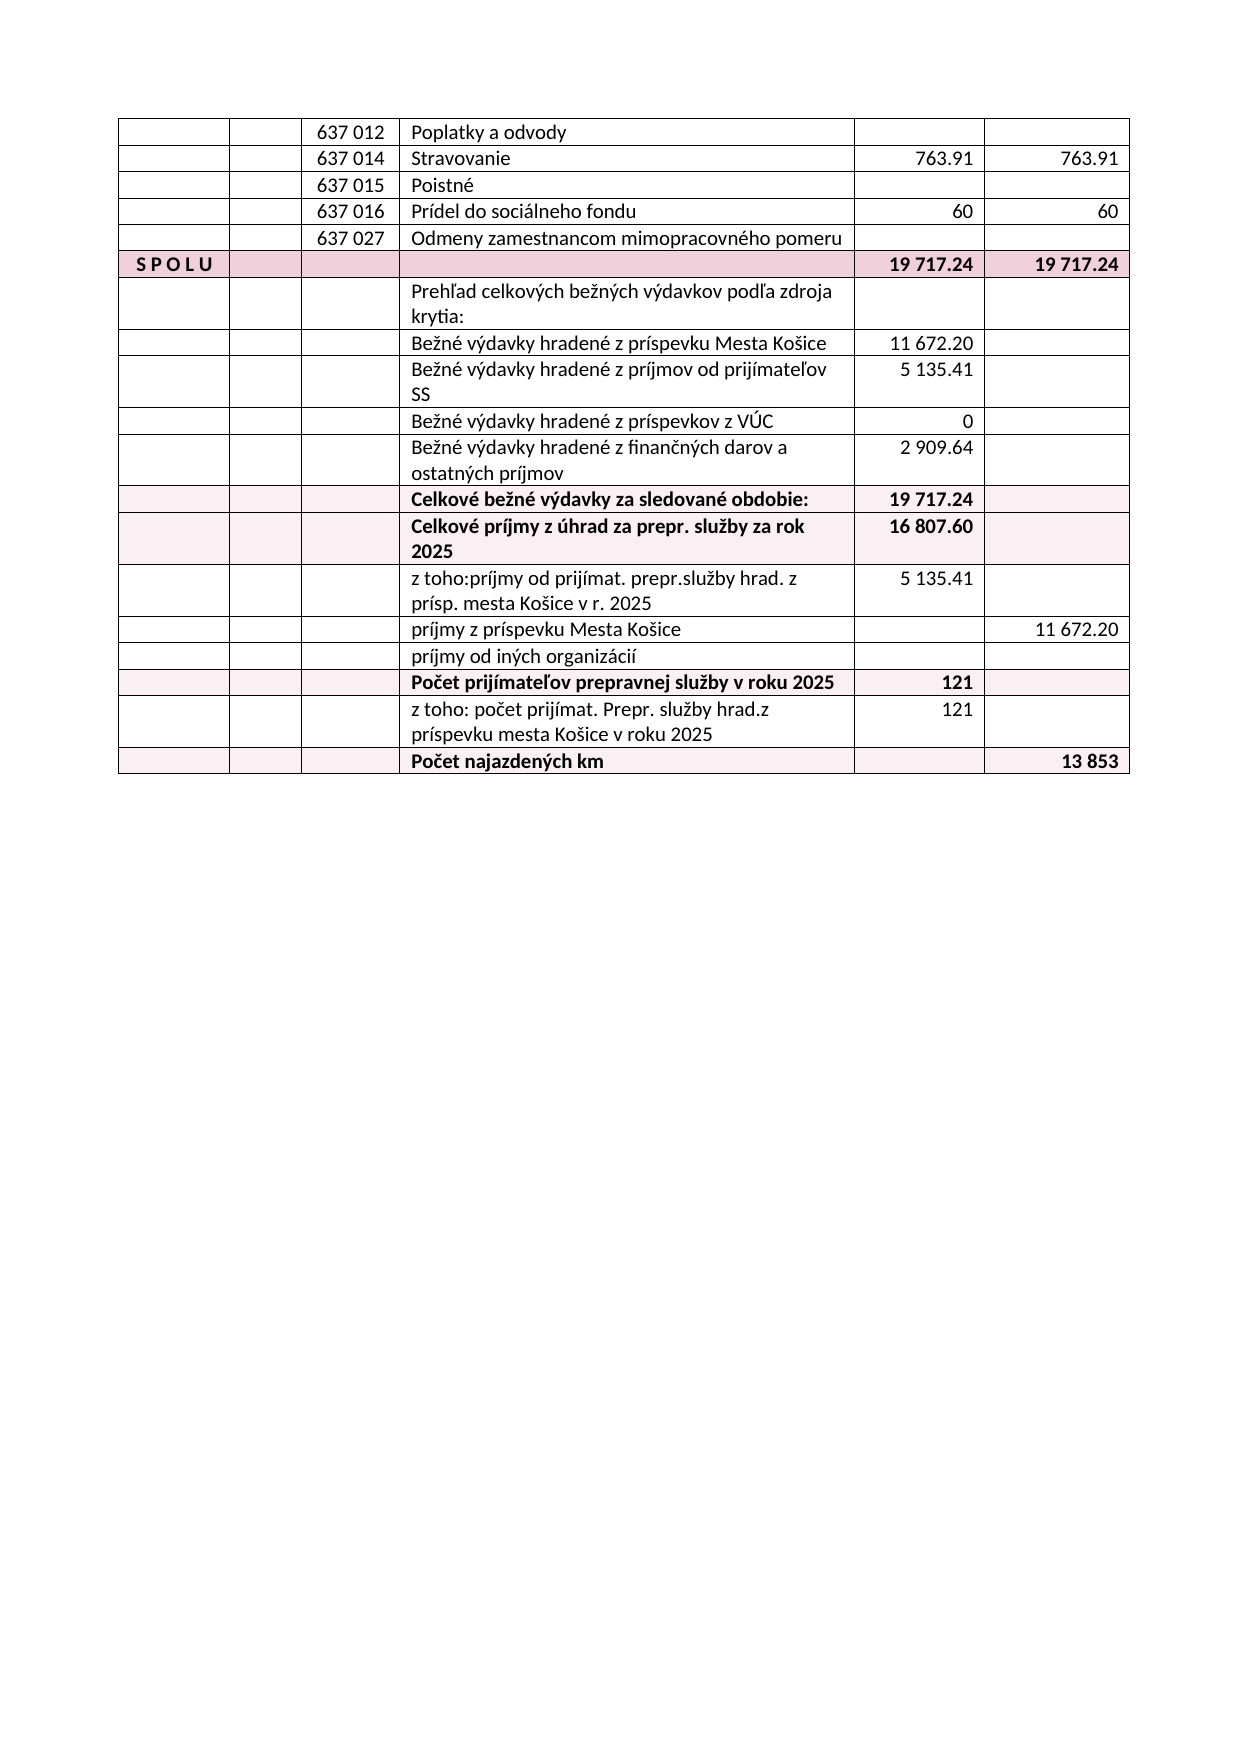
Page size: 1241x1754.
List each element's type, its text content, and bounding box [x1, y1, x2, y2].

table_cell [855, 748, 984, 773]
table_cell [119, 119, 229, 144]
table_cell Poistné [400, 172, 854, 197]
table_cell 0 [855, 408, 984, 433]
table_cell [985, 278, 1129, 329]
table_cell Bežné výdavky hradené z finančných darov a ostatných príjmov [400, 435, 854, 485]
table_cell [985, 696, 1129, 747]
table_cell 13 853 [985, 748, 1129, 773]
table_cell 763.91 [855, 146, 984, 171]
table_cell [985, 172, 1129, 197]
table_cell [230, 748, 301, 773]
table_cell [119, 435, 229, 485]
table_cell [855, 278, 984, 329]
table_cell [230, 278, 301, 329]
table_cell 5 135.41 [855, 356, 984, 407]
table_cell [230, 670, 301, 695]
table_cell 637 015 [302, 172, 399, 197]
table_cell 637 027 [302, 225, 399, 250]
table_cell [302, 617, 399, 642]
table_cell [230, 696, 301, 747]
table_cell [119, 199, 229, 224]
table_cell Počet prijímateľov prepravnej služby v roku 2025 [400, 670, 854, 695]
table_cell Celkové bežné výdavky za sledované obdobie: [400, 486, 854, 512]
table_cell Prehľad celkových bežných výdavkov podľa zdroja krytia: [400, 278, 854, 329]
table_cell [302, 278, 399, 329]
table_cell 19 717.24 [855, 251, 984, 277]
table_cell príjmy od iných organizácií [400, 643, 854, 668]
table_cell [230, 435, 301, 485]
table_cell [119, 486, 229, 512]
table_cell [302, 408, 399, 433]
table_cell [302, 356, 399, 407]
table_cell [985, 565, 1129, 616]
table_cell [119, 748, 229, 773]
table_cell Bežné výdavky hradené z príspevku Mesta Košice [400, 330, 854, 355]
table_cell S P O L U [119, 251, 229, 277]
table_cell z toho: počet prijímat. Prepr. služby hrad.z príspevku mesta Košice v roku 2025 [400, 696, 854, 747]
table_cell Odmeny zamestnancom mimopracovného pomeru [400, 225, 854, 250]
table_cell [230, 146, 301, 171]
table_cell [230, 565, 301, 616]
table_cell [302, 435, 399, 485]
table_cell [985, 670, 1129, 695]
table_cell [985, 435, 1129, 485]
table_cell 2 909.64 [855, 435, 984, 485]
table_cell 60 [855, 199, 984, 224]
table_cell 5 135.41 [855, 565, 984, 616]
table_cell [985, 486, 1129, 512]
table_cell [985, 225, 1129, 250]
table_cell [119, 146, 229, 171]
table_cell [985, 513, 1129, 564]
table_cell [230, 643, 301, 668]
table_cell 637 016 [302, 199, 399, 224]
table_cell [302, 330, 399, 355]
table_cell [985, 330, 1129, 355]
table_cell Stravovanie [400, 146, 854, 171]
table_cell [119, 172, 229, 197]
table_cell 763.91 [985, 146, 1129, 171]
table_cell [302, 251, 399, 277]
table_cell [230, 330, 301, 355]
table_cell [119, 513, 229, 564]
table_cell Počet najazdených km [400, 748, 854, 773]
table_cell Bežné výdavky hradené z príspevkov z VÚC [400, 408, 854, 433]
table_cell [119, 643, 229, 668]
table_cell Bežné výdavky hradené z príjmov od prijímateľov SS [400, 356, 854, 407]
table_cell 16 807.60 [855, 513, 984, 564]
table_cell [985, 643, 1129, 668]
table_cell [230, 172, 301, 197]
table_cell 637 014 [302, 146, 399, 171]
table_cell [302, 486, 399, 512]
table_cell [855, 119, 984, 144]
table_cell [119, 565, 229, 616]
table_cell [985, 356, 1129, 407]
table_cell 11 672.20 [985, 617, 1129, 642]
table_cell [230, 199, 301, 224]
table_cell [119, 330, 229, 355]
table_cell [302, 748, 399, 773]
table_cell Celkové príjmy z úhrad za prepr. služby za rok 2025 [400, 513, 854, 564]
table_cell [302, 643, 399, 668]
table_cell 121 [855, 696, 984, 747]
table_cell [119, 408, 229, 433]
table_cell [230, 408, 301, 433]
table_cell [230, 251, 301, 277]
table_cell [985, 408, 1129, 433]
table_cell Prídel do sociálneho fondu [400, 199, 854, 224]
table_cell [855, 617, 984, 642]
table_cell [119, 670, 229, 695]
table_cell [119, 356, 229, 407]
table_cell [230, 225, 301, 250]
table_cell [119, 225, 229, 250]
table_cell [302, 565, 399, 616]
table_cell Poplatky a odvody [400, 119, 854, 144]
table_cell [230, 119, 301, 144]
table_cell 11 672.20 [855, 330, 984, 355]
table_cell [119, 696, 229, 747]
table_cell 19 717.24 [855, 486, 984, 512]
table_cell z toho:príjmy od prijímat. prepr.služby hrad. z prísp. mesta Košice v r. 2025 [400, 565, 854, 616]
table_cell [985, 119, 1129, 144]
table_cell 637 012 [302, 119, 399, 144]
table_cell [400, 251, 854, 277]
table_cell 60 [985, 199, 1129, 224]
table_cell [302, 696, 399, 747]
table_cell [119, 617, 229, 642]
table_cell [230, 356, 301, 407]
table_cell príjmy z príspevku Mesta Košice [400, 617, 854, 642]
table_cell [230, 513, 301, 564]
table_cell [855, 643, 984, 668]
table_cell [302, 670, 399, 695]
table_cell [855, 225, 984, 250]
table_cell 19 717.24 [985, 251, 1129, 277]
table_cell [230, 617, 301, 642]
table_cell 121 [855, 670, 984, 695]
table_cell [119, 278, 229, 329]
table_cell [230, 486, 301, 512]
table_cell [302, 513, 399, 564]
table_cell [855, 172, 984, 197]
